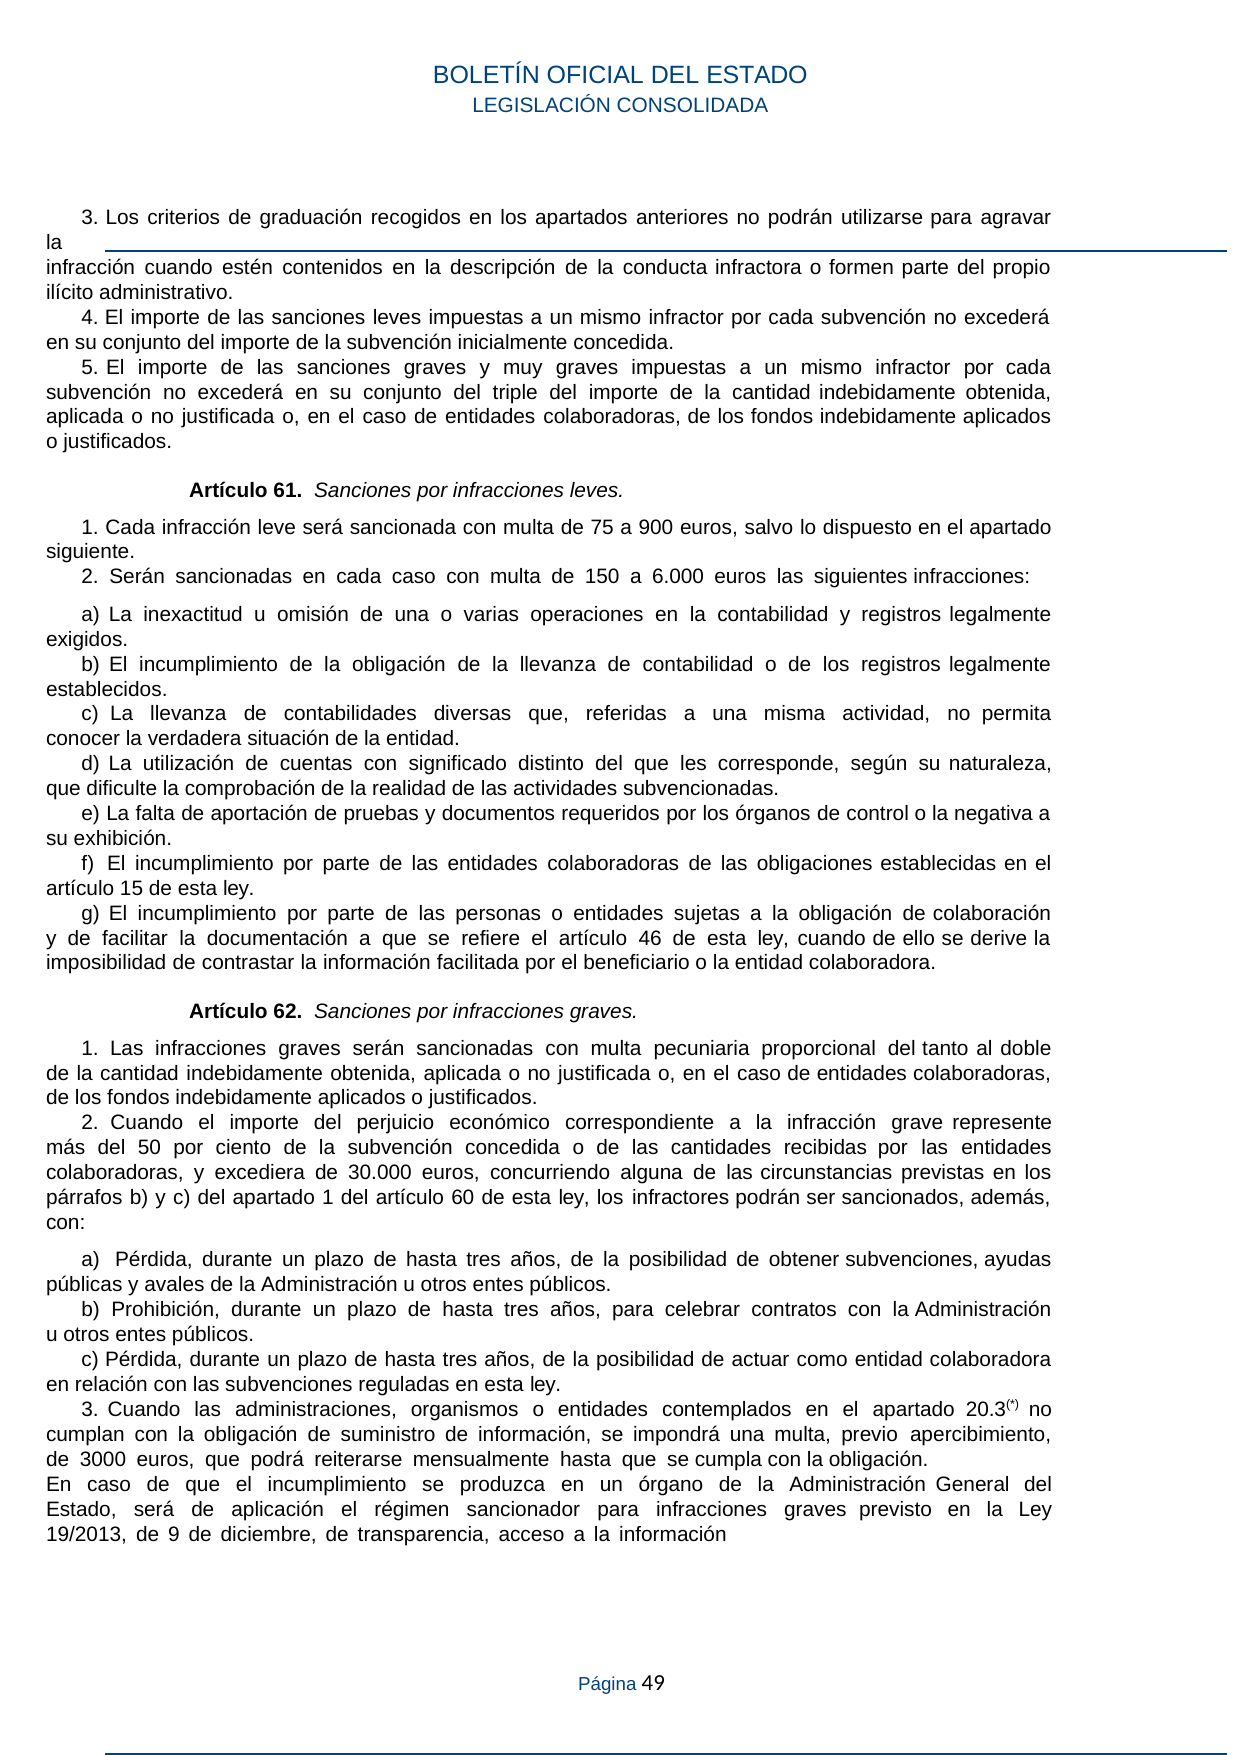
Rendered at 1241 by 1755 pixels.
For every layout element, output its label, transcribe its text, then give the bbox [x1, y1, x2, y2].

text Artículo 61. Sanciones por infracciones leves. [189, 478, 1195, 502]
list El importe de las sanciones leves impuestas a un mismo infractor por cada subvención no excederá en su conjunto del importe de la subvención inicialmente concedida. [46, 305, 1052, 354]
list Los criterios de graduación recogidos en los apartados anteriores no podrán utilizarse para agravar la infracción cuando estén contenidos en la descripción de la conducta infractora o formen parte del propio ilícito administrativo. [46, 205, 1052, 304]
list Cuando el importe del perjuicio económico correspondiente a la infracción grave represente más del 50 por ciento de la subvención concedida o de las cantidades recibidas por las entidades colaboradoras, y excediera de 30.000 euros, concurriendo alguna de las circunstancias previstas en los párrafos b) y c) del apartado 1 del artículo 60 de esta ley, los infractores podrán ser sancionados, además, con: [46, 1110, 1052, 1234]
list El incumplimiento de la obligación de la llevanza de contabilidad o de los registros legalmente establecidos. [46, 651, 1052, 700]
list Las infracciones graves serán sancionadas con multa pecuniaria proporcional del tanto al doble de la cantidad indebidamente obtenida, aplicada o no justificada o, en el caso de entidades colaboradoras, de los fondos indebidamente aplicados o justificados. [46, 1035, 1052, 1109]
list Prohibición, durante un plazo de hasta tres años, para celebrar contratos con la Administración u otros entes públicos. [46, 1297, 1052, 1346]
list La utilización de cuentas con significado distinto del que les corresponde, según su naturaleza, que dificulte la comprobación de la realidad de las actividades subvencionadas. [46, 751, 1052, 800]
list El importe de las sanciones graves y muy graves impuestas a un mismo infractor por cada subvención no excederá en su conjunto del triple del importe de la cantidad indebidamente obtenida, aplicada o no justificada o, en el caso de entidades colaboradoras, de los fondos indebidamente aplicados o justificados. [46, 354, 1052, 453]
list El incumplimiento por parte de las entidades colaboradoras de las obligaciones establecidas en el artículo 15 de esta ley. [46, 851, 1052, 899]
list La falta de aportación de pruebas y documentos requeridos por los órganos de control o la negativa a su exhibición. [46, 801, 1052, 850]
text Artículo 62. Sanciones por infracciones graves. [189, 999, 1195, 1023]
list La llevanza de contabilidades diversas que, referidas a una misma actividad, no permita conocer la verdadera situación de la entidad. [46, 701, 1052, 750]
text En caso de que el incumplimiento se produzca en un órgano de la Administración General del Estado, será de aplicación el régimen sancionador para infracciones graves previsto en la Ley 19/2013, de 9 de diciembre, de transparencia, acceso a la información [46, 1472, 1052, 1545]
list Cuando las administraciones, organismos o entidades contemplados en el apartado 20.3(*) no cumplan con la obligación de suministro de información, se impondrá una multa, previo apercibimiento, de 3000 euros, que podrá reiterarse mensualmente hasta que se cumpla con la obligación. [46, 1396, 1052, 1471]
list Cada infracción leve será sancionada con multa de 75 a 900 euros, salvo lo dispuesto en el apartado siguiente. [46, 514, 1052, 563]
list Pérdida, durante un plazo de hasta tres años, de la posibilidad de actuar como entidad colaboradora en relación con las subvenciones reguladas en esta ley. [46, 1347, 1052, 1396]
list Pérdida, durante un plazo de hasta tres años, de la posibilidad de obtener subvenciones, ayudas públicas y avales de la Administración u otros entes públicos. [46, 1247, 1052, 1296]
list La inexactitud u omisión de una o varias operaciones en la contabilidad y registros legalmente exigidos. [46, 602, 1052, 651]
list El incumplimiento por parte de las personas o entidades sujetas a la obligación de colaboración y de facilitar la documentación a que se refiere el artículo 46 de esta ley, cuando de ello se derive la imposibilidad de contrastar la información facilitada por el beneficiario o la entidad colaboradora. [46, 900, 1052, 974]
list Serán sancionadas en cada caso con multa de 150 a 6.000 euros las siguientes infracciones: [46, 564, 1052, 588]
